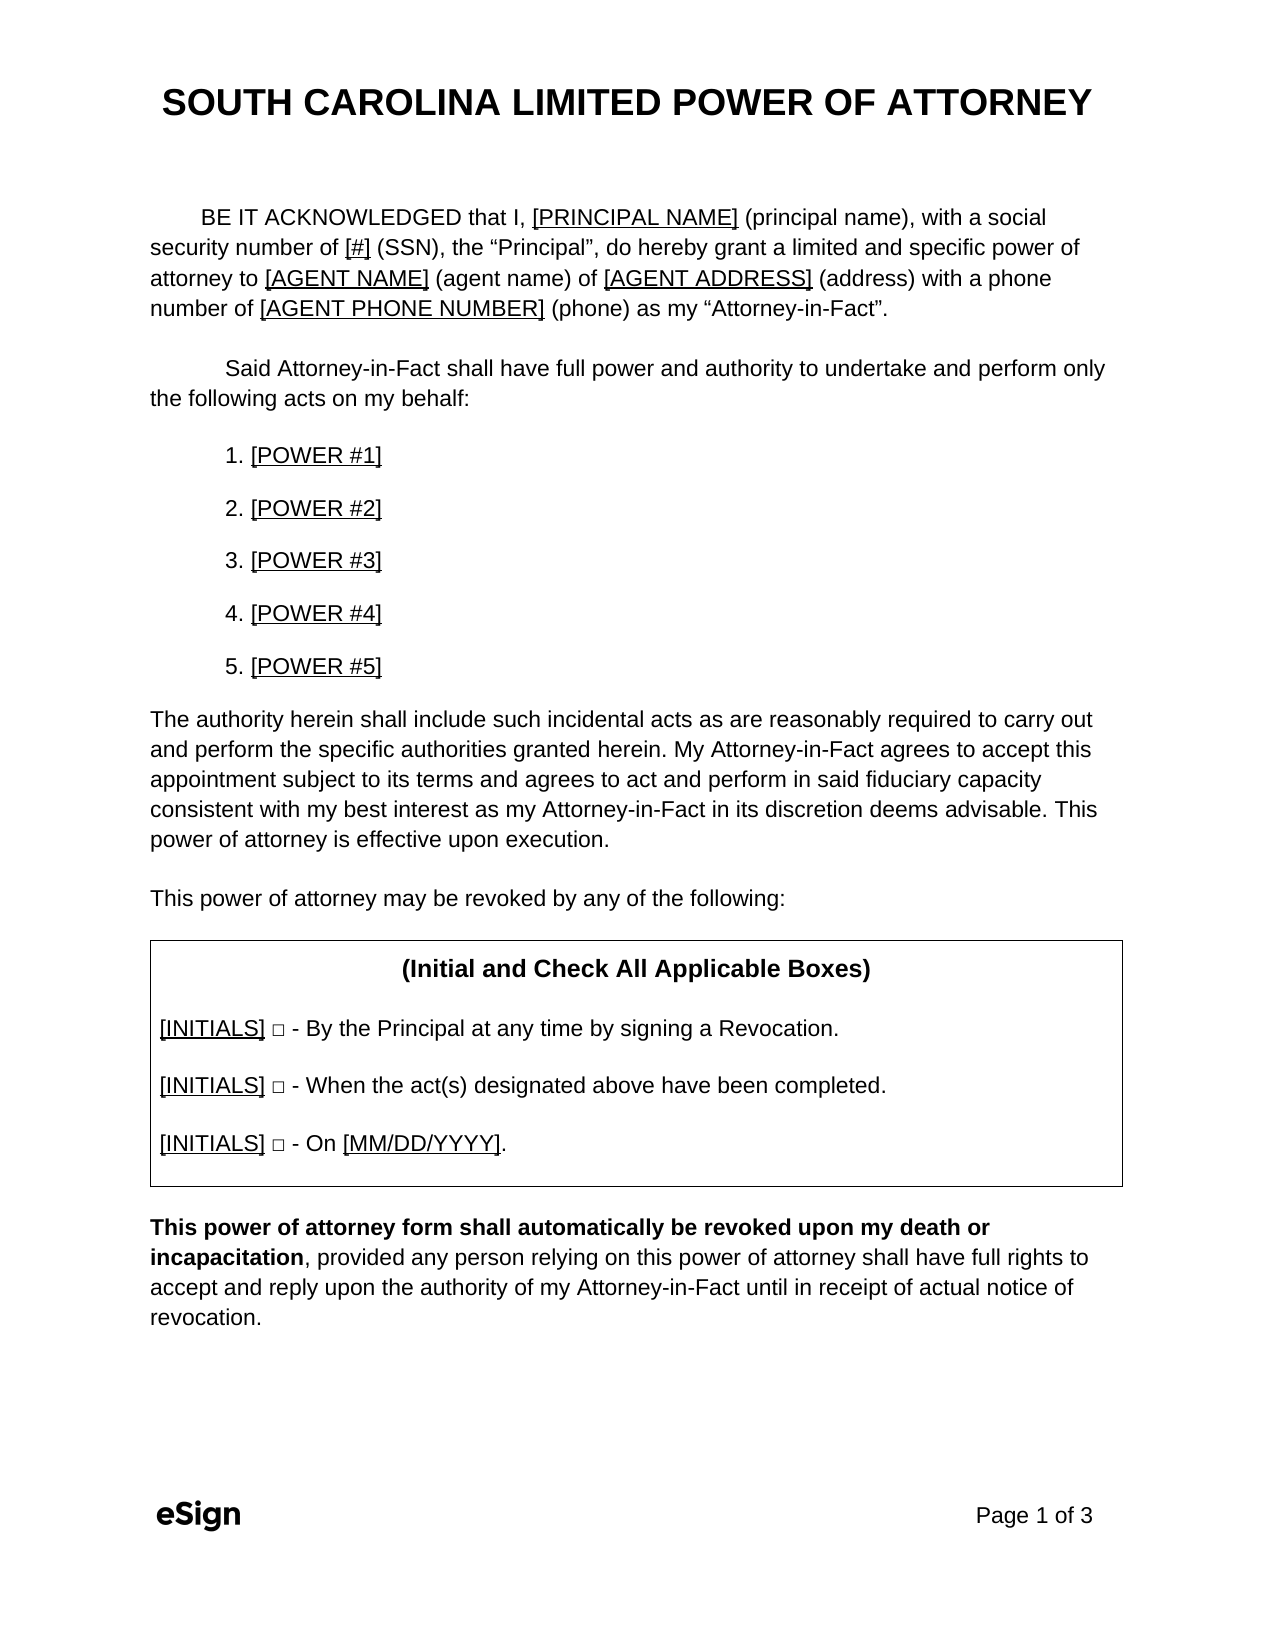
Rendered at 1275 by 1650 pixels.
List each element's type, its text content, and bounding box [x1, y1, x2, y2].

text 3. [POWER #3] [225, 547, 1123, 574]
text 5. [POWER #5] [225, 653, 1123, 679]
text Said Attorney-in-Fact shall have full power and authority to undertake and perform only the following acts on my behalf: [150, 355, 1109, 412]
text (Initial and Check All Applicable Boxes) [151, 941, 1122, 983]
text 1. [POWER #1] [225, 442, 1123, 468]
text 4. [POWER #4] [225, 600, 1123, 626]
text [INITIALS] ☐ - When the act(s) designated above have been completed. [151, 1056, 1122, 1100]
text SOUTH CAROLINA LIMITED POWER OF ATTORNEY [150, 81, 1104, 124]
text 2. [POWER #2] [225, 495, 1123, 521]
text The authority herein shall include such incidental acts as are reasonably required to carry out and perform the specific authorities granted herein. My Attorney-in-Fact agrees to accept this appointment subject to its terms and agrees to act and perform in said fiduciary capacity consistent with my best interest as my Attorney-in-Fact in its discretion deems advisable. This power of attorney is effective upon execution. [150, 706, 1123, 853]
text [INITIALS] ☐ - By the Principal at any time by signing a Revocation. [151, 998, 1122, 1043]
text [INITIALS] ☐ - On [MM/DD/YYYY]. [151, 1113, 1122, 1158]
text This power of attorney may be revoked by any of the following: [150, 885, 1123, 912]
text BE IT ACKNOWLEDGED that I, [PRINCIPAL NAME] (principal name), with a social security number of [#] (SSN), the “Principal”, do hereby grant a limited and specific power of attorney to [AGENT NAME] (agent name) of [AGENT ADDRESS] (address) with a phone number of [AGENT PHONE NUMBER] (phone) as my “Attorney-in-Fact”. [150, 204, 1109, 321]
text This power of attorney form shall automatically be revoked upon my death or incapacitation, provided any person relying on this power of attorney shall have full rights to accept and reply upon the authority of my Attorney-in-Fact until in receipt of actual notice of revocation. [150, 1214, 1123, 1331]
